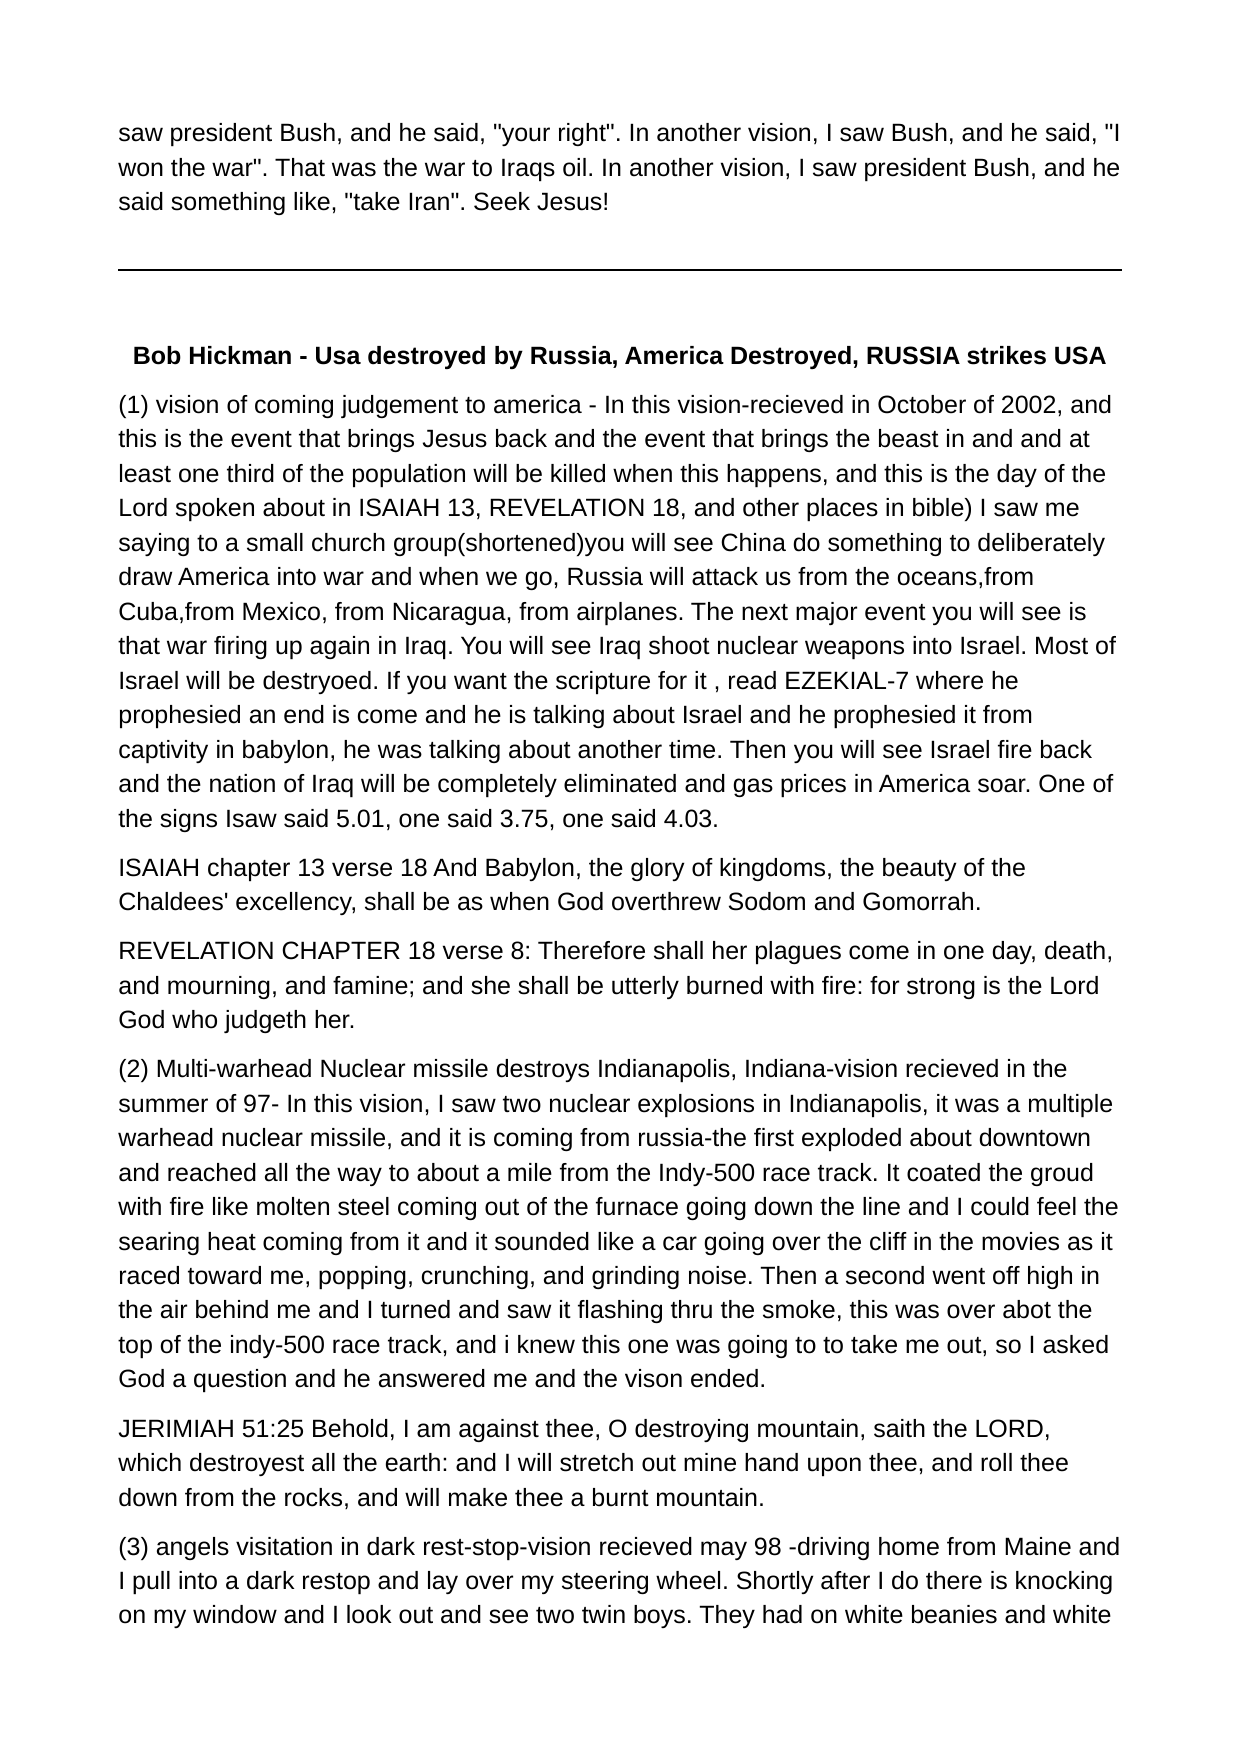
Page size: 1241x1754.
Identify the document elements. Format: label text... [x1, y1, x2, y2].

text (2) Multi-warhead Nuclear missile destroys Indianapolis, Indiana-vision recieved in the summer of 97- In this vision, I saw two nuclear explosions in Indianapolis, it was a multiple warhead nuclear missile, and it is coming from russia-the first exploded about downtown and reached all the way to about a mile from the Indy-500 race track. It coated the groud with fire like molten steel coming out of the furnace going down the line and I could feel the searing heat coming from it and it sounded like a car going over the cliff in the movies as it raced toward me, popping, crunching, and grinding noise. Then a second went off high in the air behind me and I turned and saw it flashing thru the smoke, this was over abot the top of the indy-500 race track, and i knew this one was going to to take me out, so I asked God a question and he answered me and the vison ended. [118, 1054, 1122, 1393]
text (3) angels visitation in dark rest-stop-vision recieved may 98 -driving home from Maine and I pull into a dark restop and lay over my steering wheel. Shortly after I do there is knocking on my window and I look out and see two twin boys. They had on white beanies and white [118, 1532, 1122, 1629]
text JERIMIAH 51:25 Behold, I am against thee, O destroying mountain, saith the LORD, which destroyest all the earth: and I will stretch out mine hand upon thee, and roll thee down from the rocks, and will make thee a burnt mountain. [118, 1413, 1122, 1511]
text REVELATION CHAPTER 18 verse 8: Therefore shall her plagues come in one day, death, and mourning, and famine; and she shall be utterly burned with fire: for strong is the Lord God who judgeth her. [118, 936, 1122, 1034]
text Bob Hickman - Usa destroyed by Russia, America Destroyed, RUSSIA strikes USA [118, 341, 1122, 369]
text ISAIAH chapter 13 verse 18 And Babylon, the glory of kingdoms, the beauty of the Chaldees' excellency, shall be as when God overthrew Sodom and Gomorrah. [118, 853, 1122, 916]
text saw president Bush, and he said, "your right". In another vision, I saw Bush, and he said, "I won the war". That was the war to Iraqs oil. In another vision, I saw president Bush, and he said something like, "take Iran". Seek Jesus! [118, 118, 1122, 216]
text (1) vision of coming judgement to america - In this vision-recieved in October of 2002, and this is the event that brings Jesus back and the event that brings the beast in and and at least one third of the population will be killed when this happens, and this is the day of the Lord spoken about in ISAIAH 13, REVELATION 18, and other places in bible) I saw me saying to a small church group(shortened)you will see China do something to deliberately draw America into war and when we go, Russia will attack us from the oceans,from Cuba,from Mexico, from Nicaragua, from airplanes. The next major event you will see is that war firing up again in Iraq. You will see Iraq shoot nuclear weapons into Israel. Most of Israel will be destryoed. If you want the scripture for it , read EZEKIAL-7 where he prophesied an end is come and he is talking about Israel and he prophesied it from captivity in babylon, he was talking about another time. Then you will see Israel fire back and the nation of Iraq will be completely eliminated and gas prices in America soar. One of the signs Isaw said 5.01, one said 3.75, one said 4.03. [118, 390, 1122, 832]
